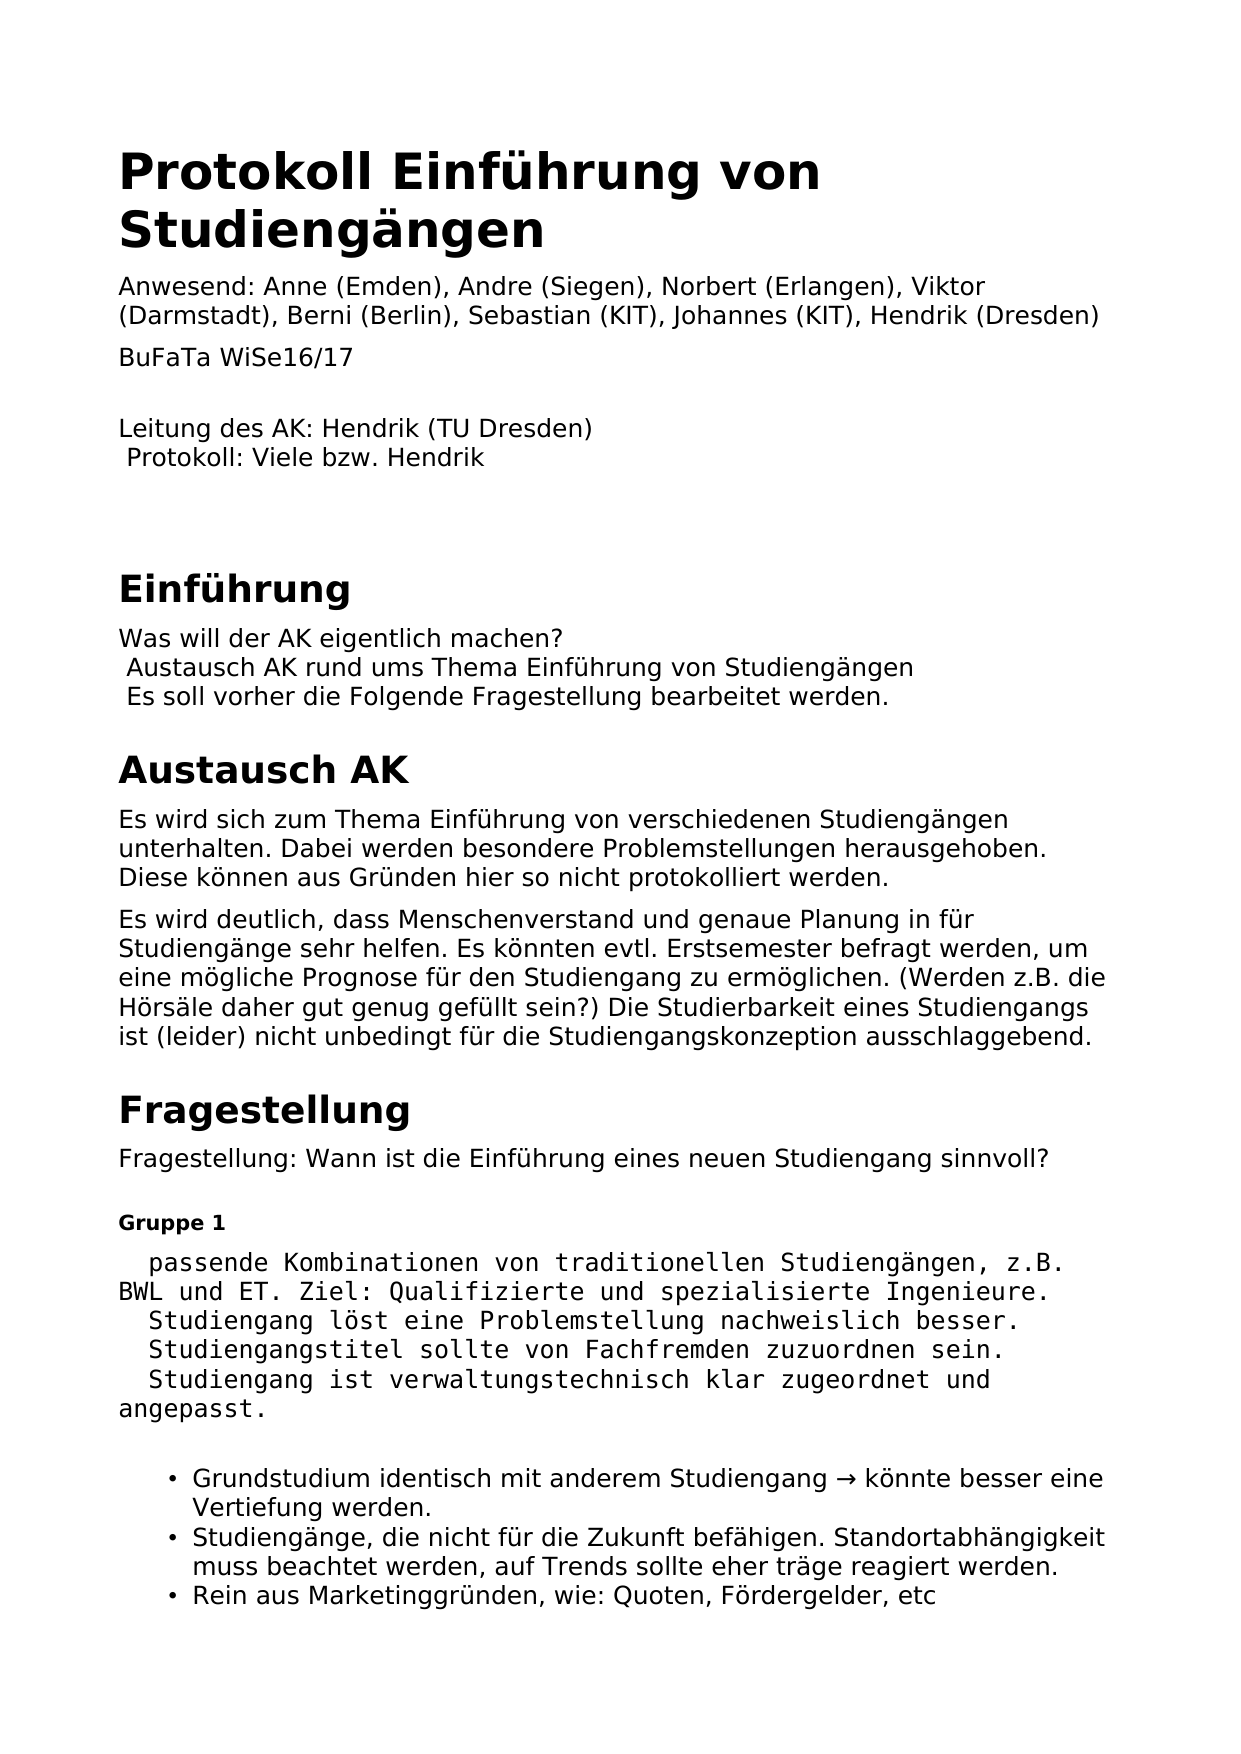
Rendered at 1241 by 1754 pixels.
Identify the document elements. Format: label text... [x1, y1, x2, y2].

text Es wird deutlich, dass Menschenverstand und genaue Planung in für Studiengänge sehr helfen. Es könnten evtl. Erstsemester befragt werden, um eine mögliche Prognose für den Studiengang zu ermöglichen. (Werden z.B. die Hörsäle daher gut genug gefüllt sein?) Die Studierbarkeit eines Studiengangs ist (leider) nicht unbedingt für die Studiengangskonzeption ausschlaggebend. [118, 905, 1122, 1051]
list Studiengänge, die nicht für die Zukunft befähigen. Standortabhängigkeit muss beachtet werden, auf Trends sollte eher träge reagiert werden. [177, 1523, 1122, 1581]
text passende Kombinationen von traditionellen Studiengängen, z.B. BWL und ET. Ziel: Qualifizierte und spezialisierte Ingenieure. Studiengang löst eine Problemstellung nachweislich besser. Studiengangstitel sollte von Fachfremden zuzuordnen sein. Studiengang ist verwaltungstechnisch klar zugeordnet und angepasst. [118, 1248, 1122, 1423]
text Was will der AK eigentlich machen? Austausch AK rund ums Thema Einführung von Studiengängen Es soll vorher die Folgende Fragestellung bearbeitet werden. [118, 624, 1122, 712]
text Fragestellung: Wann ist die Einführung eines neuen Studiengang sinnvoll? [118, 1145, 1122, 1174]
subtitle Fragestellung [118, 1088, 1122, 1132]
text Es wird sich zum Thema Einführung von verschiedenen Studiengängen unterhalten. Dabei werden besondere Problemstellungen herausgehoben. Diese können aus Gründen hier so nicht protokolliert werden. [118, 805, 1122, 893]
text BuFaTa WiSe16/17 [118, 343, 1122, 401]
list Grundstudium identisch mit anderem Studiengang → könnte besser eine Vertiefung werden. [177, 1464, 1122, 1523]
list Rein aus Marketinggründen, wie: Quoten, Fördergelder, etc [177, 1581, 1122, 1610]
subtitle Austausch AK [118, 749, 1122, 793]
text Leitung des AK: Hendrik (TU Dresden) Protokoll: Viele bzw. Hendrik [118, 414, 1122, 530]
subtitle Gruppe 1 [118, 1211, 1122, 1236]
subtitle Einführung [118, 568, 1122, 612]
text Anwesend: Anne (Emden), Andre (Siegen), Norbert (Erlangen), Viktor (Darmstadt), Berni (Berlin), Sebastian (KIT), Johannes (KIT), Hendrik (Dresden) [118, 272, 1122, 330]
subtitle Protokoll Einführung von Studiengängen [118, 143, 1122, 259]
